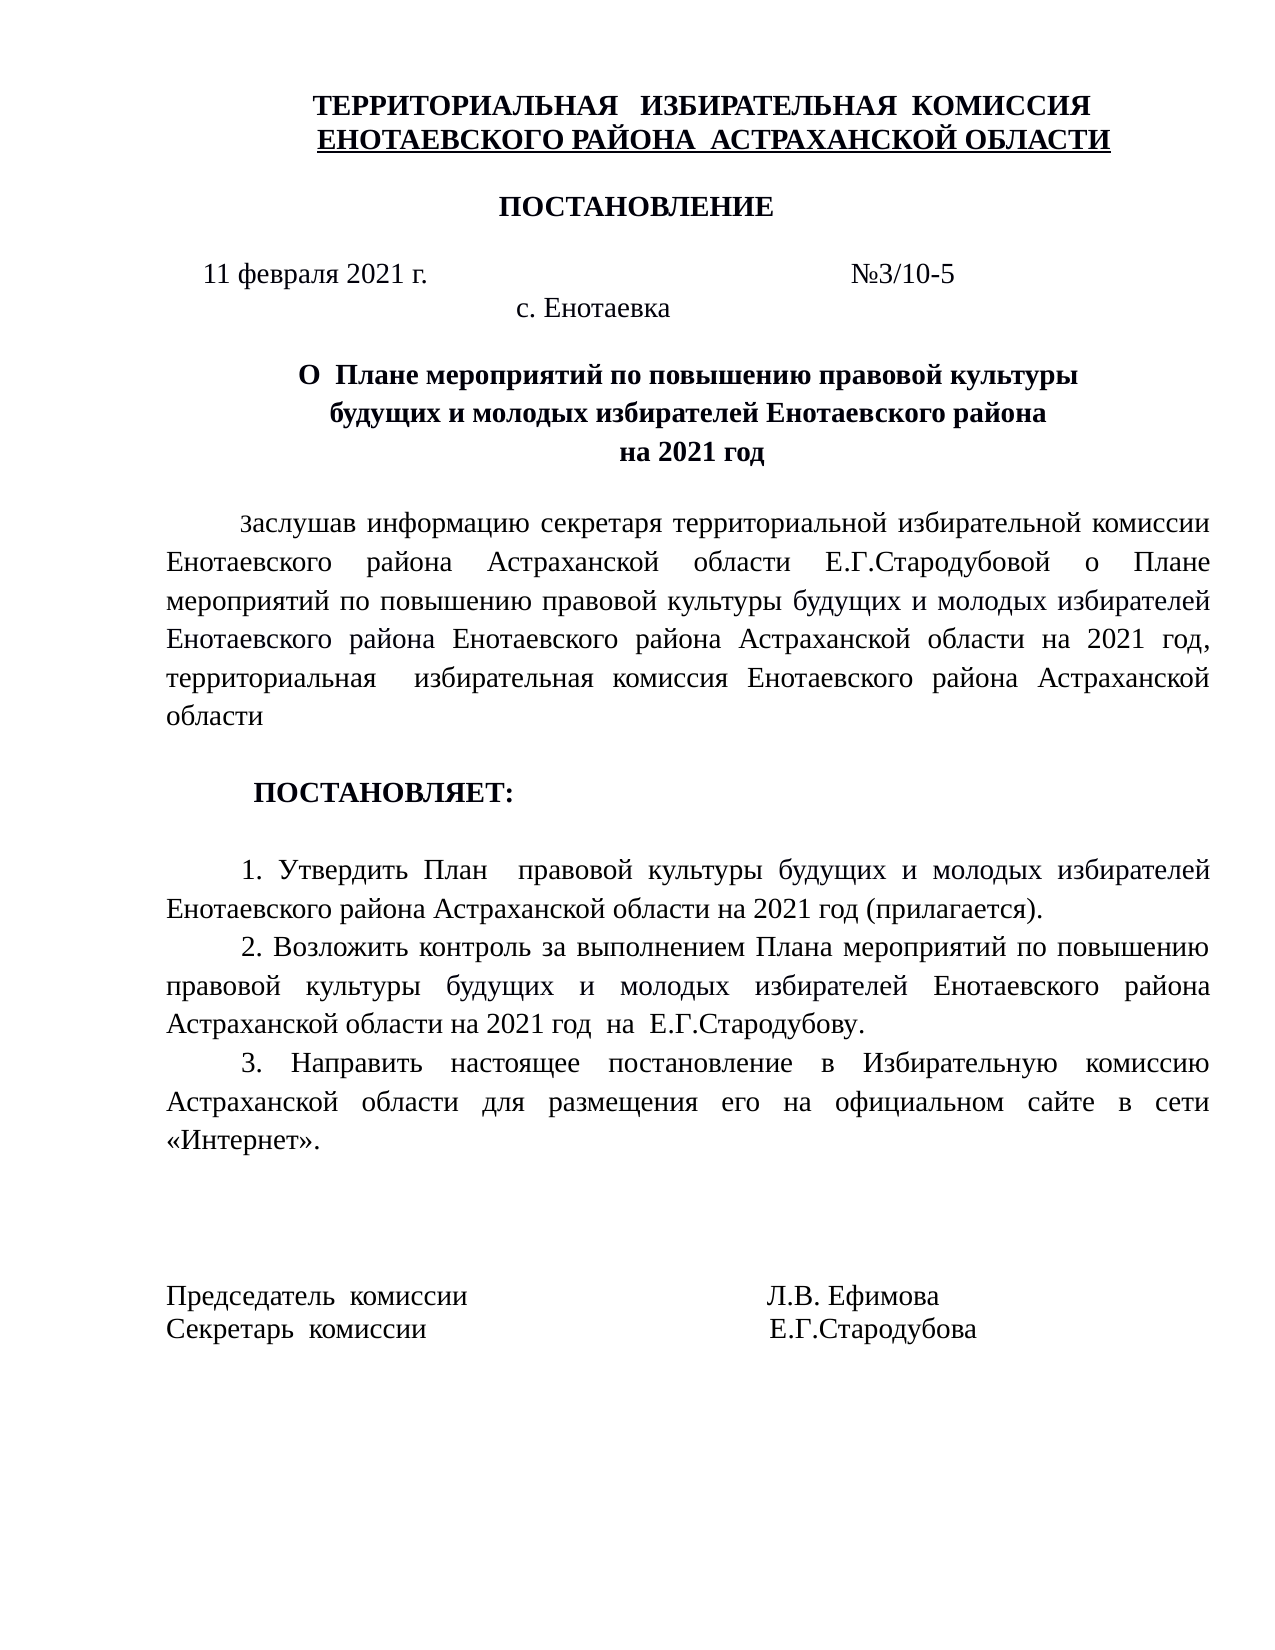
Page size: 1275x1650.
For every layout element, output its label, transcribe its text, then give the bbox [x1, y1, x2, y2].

text с. Енотаевка [166, 290, 1092, 323]
text ЕНОТАЕВСКОГО РАЙОНА АСТРАХАНСКОЙ ОБЛАСТИ [166, 122, 1211, 156]
text ПОСТАНОВЛЕНИЕ [166, 189, 1107, 223]
text 1. Утвердить План правовой культуры будущих и молодых избирателей Енотаевского района Астраханской области на 2021 год (прилагается). [166, 852, 1211, 924]
text ПОСТАНОВЛЯЕТ: [166, 775, 1211, 809]
text на 2021 год [166, 434, 1211, 467]
text ТЕРРИТОРИАЛЬНАЯ ИЗБИРАТЕЛЬНАЯ КОМИССИЯ [166, 88, 1211, 122]
text Заслушав информацию секретаря территориальной избирательной комиссии Енотаевского района Астраханской области Е.Г.Стародубовой о Плане мероприятий по повышению правовой культуры будущих и молодых избирателей Енотаевского района Енотаевского района Астраханской области на 2021 год, территориальная избирательная комиссия Енотаевского района Астраханской области [166, 506, 1211, 732]
text 11 февраля 2021 г. №3/10-5 [166, 256, 1092, 290]
text 2. Возложить контроль за выполнением Плана мероприятий по повышению правовой культуры будущих и молодых избирателей Енотаевского района Астраханской области на 2021 год на Е.Г.Стародубову. [166, 929, 1211, 1040]
text 3. Направить настоящее постановление в Избирательную комиссию Астраханской области для размещения его на официальном сайте в сети «Интернет». [166, 1045, 1211, 1156]
text будущих и молодых избирателей Енотаевского района [166, 395, 1211, 429]
text Председатель комиссии Л.В. Ефимова [166, 1278, 1211, 1312]
text Секретарь комиссии Е.Г.Стародубова [166, 1312, 1211, 1345]
text О Плане мероприятий по повышению правовой культуры [166, 357, 1211, 390]
